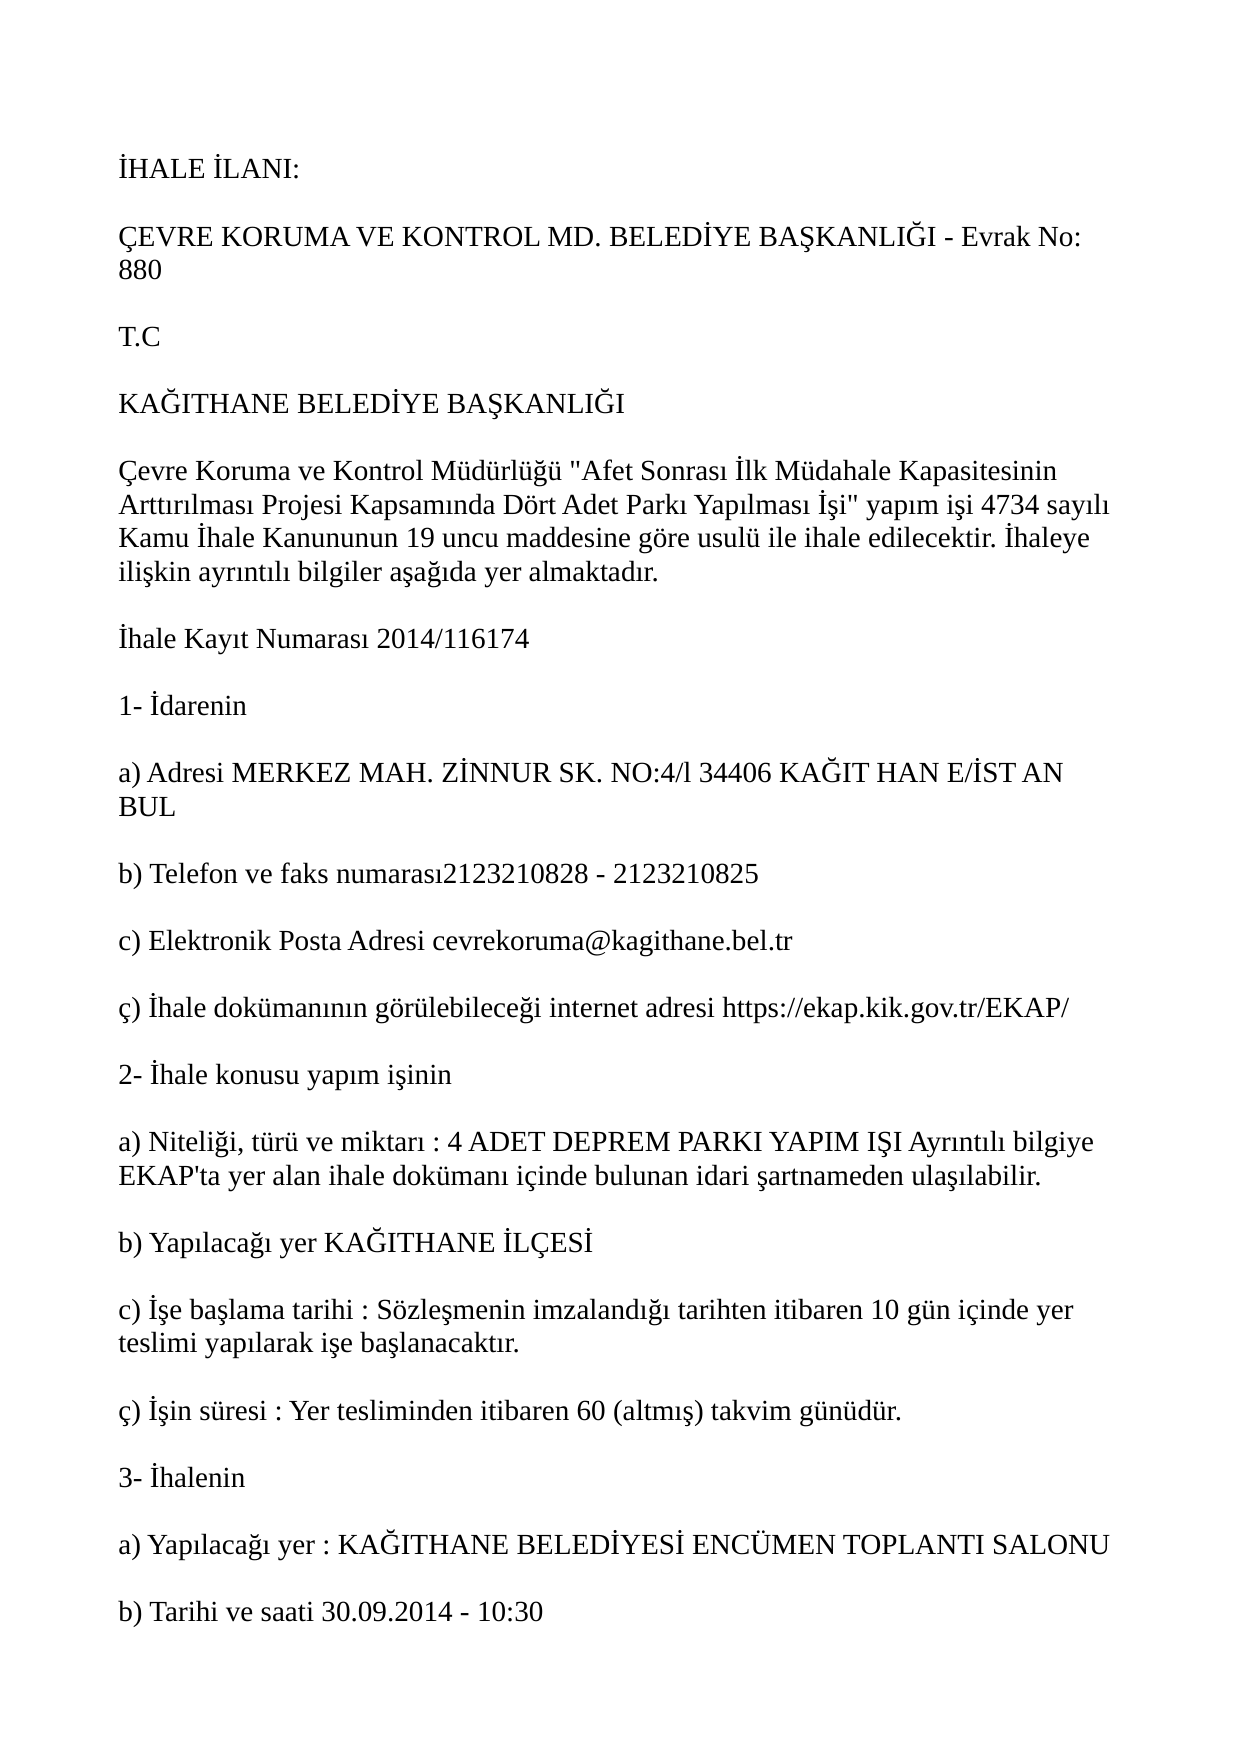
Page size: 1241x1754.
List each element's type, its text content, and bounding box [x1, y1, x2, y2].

text b) Yapılacağı yer KAĞITHANE İLÇESİ [118, 1225, 1122, 1258]
text 1- İdarenin [118, 688, 1122, 722]
text b) Telefon ve faks numarası2123210828 - 2123210825 [118, 856, 1122, 889]
text T.C [118, 319, 1122, 353]
text 3- İhalenin [118, 1460, 1122, 1493]
text b) Tarihi ve saati 30.09.2014 - 10:30 [118, 1594, 1122, 1627]
text a) Niteliği, türü ve miktarı : 4 ADET DEPREM PARKI YAPIM IŞI Ayrıntılı bilgiye EKAP'ta yer alan ihale dokümanı içinde bulunan idari şartnameden ulaşılabilir. [118, 1124, 1122, 1191]
text c) Elektronik Posta Adresi cevrekoruma@kagithane.bel.tr [118, 923, 1122, 957]
text Çevre Koruma ve Kontrol Müdürlüğü "Afet Sonrası İlk Müdahale Kapasitesinin Arttırılması Projesi Kapsamında Dört Adet Parkı Yapılması İşi" yapım işi 4734 sayılı Kamu İhale Kanununun 19 uncu maddesine göre usulü ile ihale edilecektir. İhaleye ilişkin ayrıntılı bilgiler aşağıda yer almaktadır. [118, 453, 1122, 588]
text a) Adresi MERKEZ MAH. ZİNNUR SK. NO:4/l 34406 KAĞIT HAN E/İST AN BUL [118, 755, 1122, 822]
text İhale Kayıt Numarası 2014/116174 [118, 621, 1122, 655]
text a) Yapılacağı yer : KAĞITHANE BELEDİYESİ ENCÜMEN TOPLANTI SALONU [118, 1527, 1122, 1560]
text ç) İhale dokümanının görülebileceği internet adresi https://ekap.kik.gov.tr/EKAP/ [118, 990, 1122, 1024]
text 2- İhale konusu yapım işinin [118, 1057, 1122, 1091]
text İHALE İLANI: [118, 118, 1122, 185]
text ç) İşin süresi : Yer tesliminden itibaren 60 (altmış) takvim günüdür. [118, 1393, 1122, 1426]
text KAĞITHANE BELEDİYE BAŞKANLIĞI [118, 386, 1122, 420]
text c) İşe başlama tarihi : Sözleşmenin imzalandığı tarihten itibaren 10 gün içinde yer teslimi yapılarak işe başlanacaktır. [118, 1292, 1122, 1359]
text ÇEVRE KORUMA VE KONTROL MD. BELEDİYE BAŞKANLIĞI - Evrak No: 880 [118, 219, 1122, 286]
